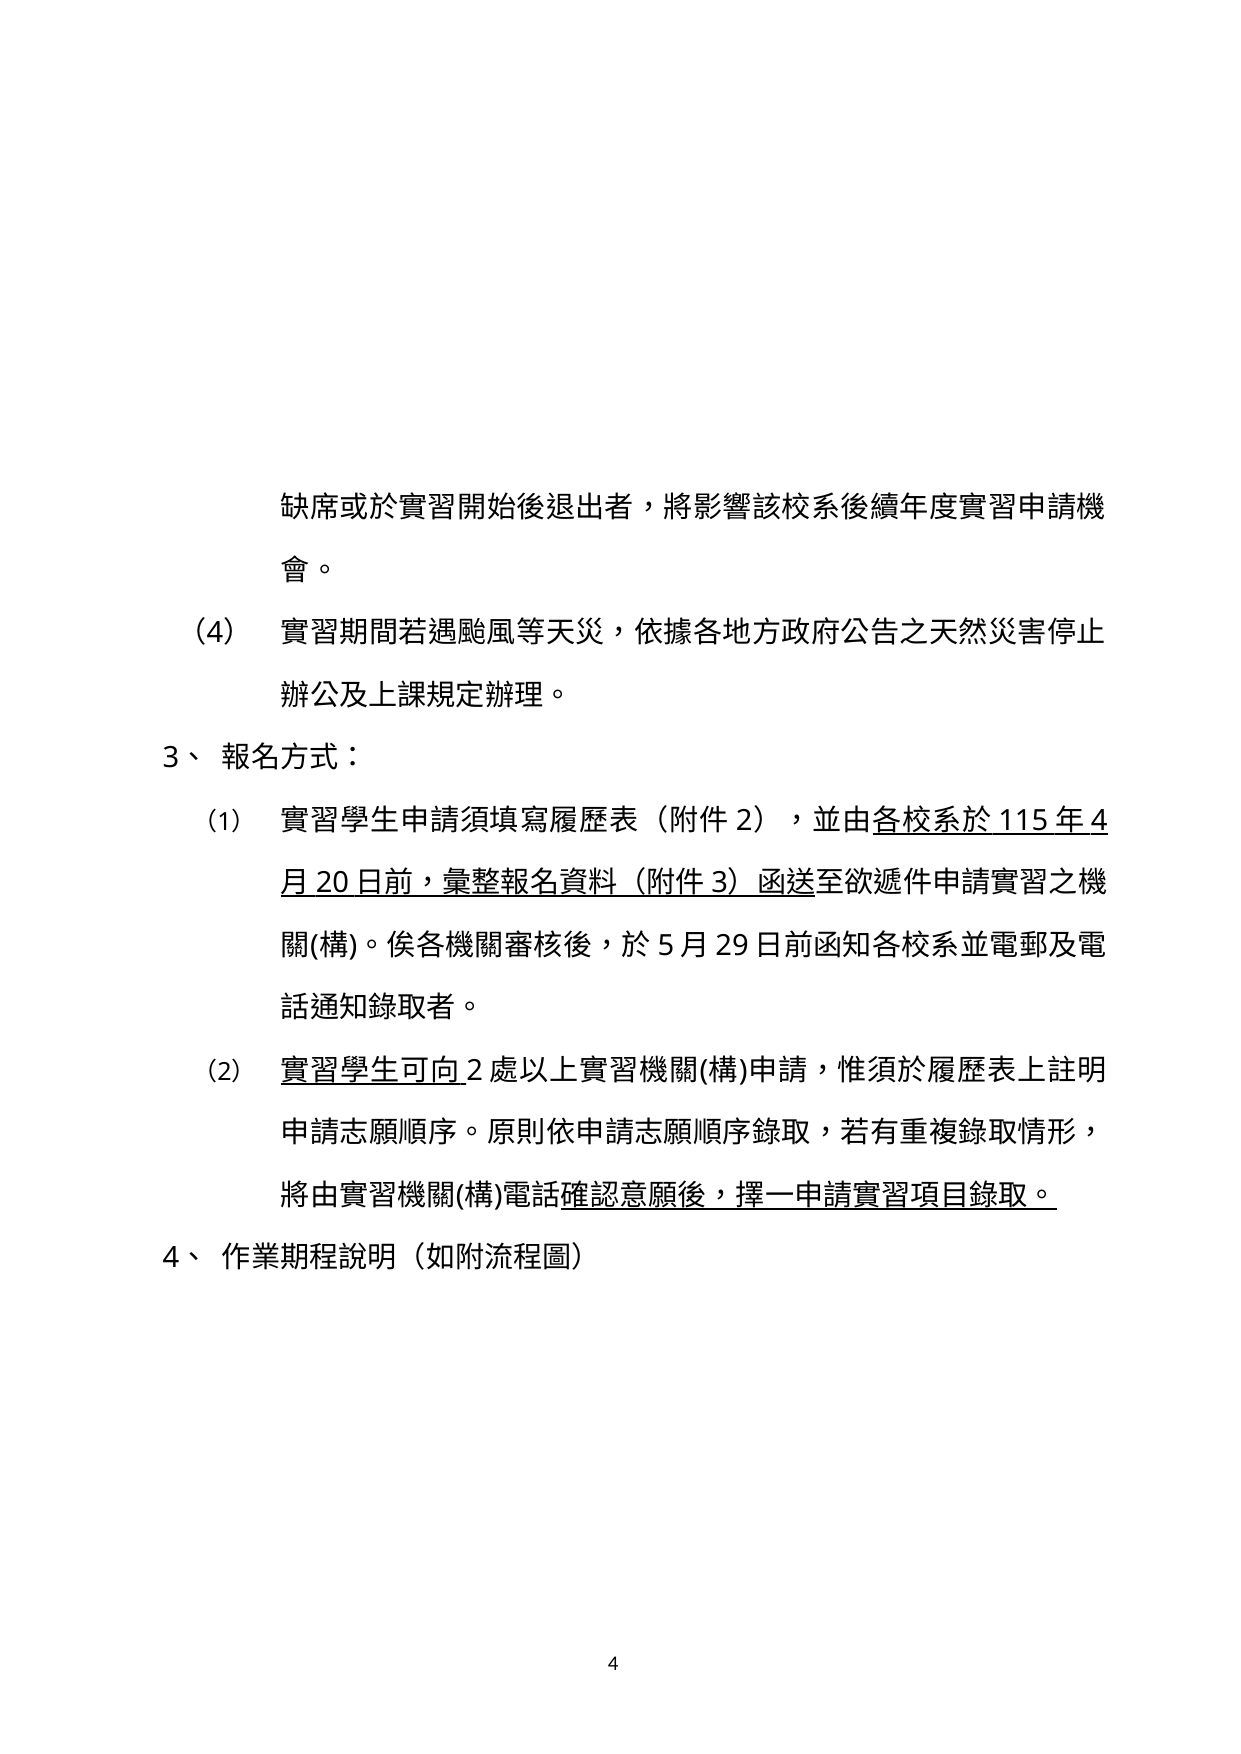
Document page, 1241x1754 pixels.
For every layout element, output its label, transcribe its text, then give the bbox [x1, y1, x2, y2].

list 實習學生申請須填寫履歷表（附件2），並由各校系於115年4月20日前，彙整報名資料（附件3）函送至欲遞件申請實習之機關(構)。俟各機關審核後，於5月29日前函知各校系並電郵及電話通知錄取者。 [192, 776, 1107, 1026]
list 報名方式： [162, 713, 1107, 776]
list 缺席或於實習開始後退出者，將影響該校系後續年度實習申請機會。 [192, 463, 1107, 588]
list 實習期間若遇颱風等天災，依據各地方政府公告之天然災害停止辦公及上課規定辦理。 [177, 588, 1107, 713]
list 作業期程說明（如附流程圖） [162, 1213, 1107, 1276]
list 實習學生可向2處以上實習機關(構)申請，惟須於履歷表上註明申請志願順序。原則依申請志願順序錄取，若有重複錄取情形，將由實習機關(構)電話確認意願後，擇一申請實習項目錄取。 [192, 1026, 1107, 1213]
